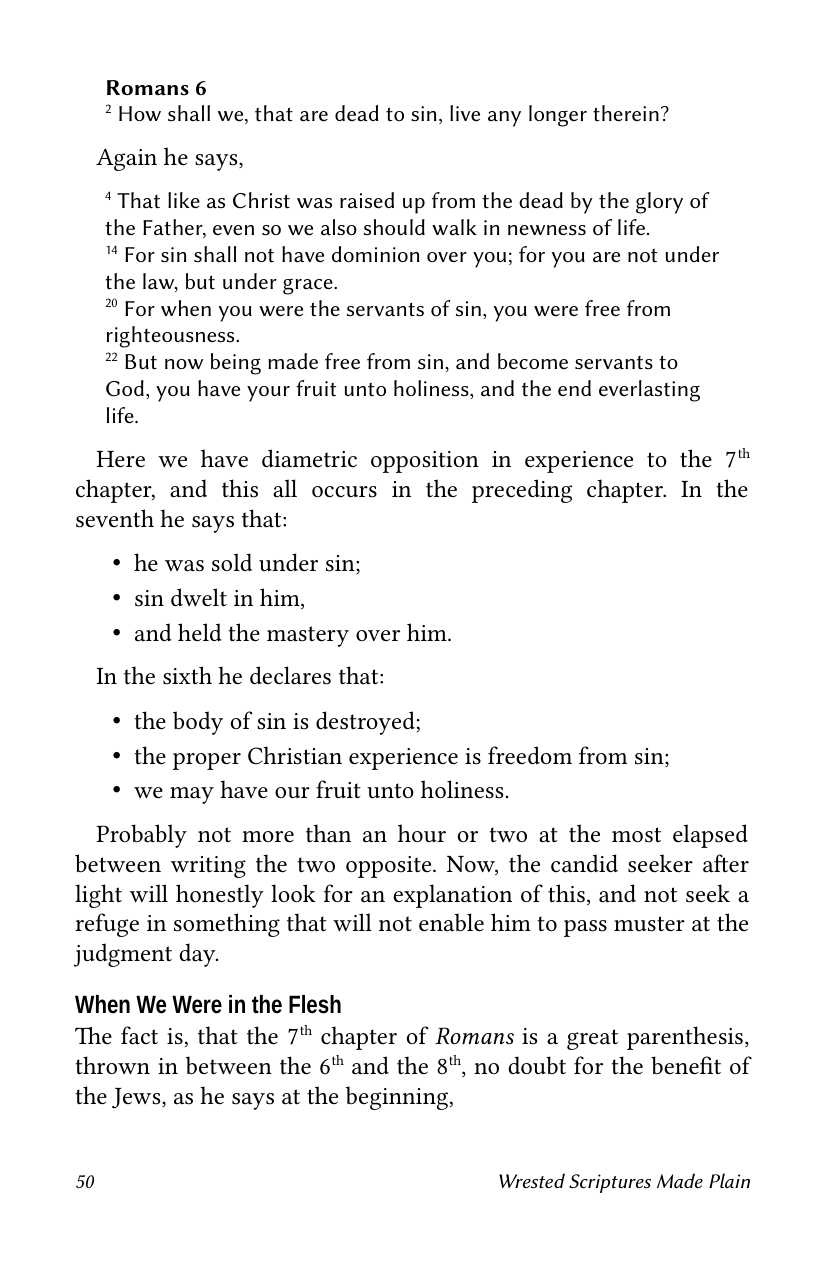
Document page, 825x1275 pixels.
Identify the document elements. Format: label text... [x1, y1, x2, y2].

text Romans 6 [105, 75, 750, 101]
list sin dwelt in him, [112, 584, 750, 613]
text 14 For sin shall not have dominion over you; for you are not under the law, but under grace. [105, 242, 720, 295]
text 20 For when you were the servants of sin, you were free from righteousness. [105, 295, 720, 348]
text 22 But now being made free from sin, and become servants to God, you have your fruit unto holiness, and the end everlasting life. [105, 349, 720, 429]
text 4 That like as Christ was raised up from the dead by the glory of the Father, even so we also should walk in newness of life. [105, 188, 720, 241]
text Again he says, [75, 143, 750, 172]
text The fact is, that the 7th chapter of Romans is a great parenthesis, thrown in between the 6th and the 8th, no doubt for the benefit of the Jews, as he says at the beginning, [75, 1022, 750, 1110]
text Here we have diametric opposition in experience to the 7th chapter, and this all occurs in the preceding chapter. In the seventh he says that: [75, 445, 750, 533]
text 2 How shall we, that are dead to sin, live any longer therein? [105, 101, 720, 127]
text Probably not more than an hour or two at the most elapsed between writing the two opposite. Now, the candid seeker after light will honestly look for an explanation of this, and not seek a refuge in something that will not enable him to pass muster at the judgment day. [75, 820, 750, 968]
list and held the mastery over him. [112, 619, 750, 647]
list we may have our fruit unto holiness. [112, 776, 750, 805]
list he was sold under sin; [112, 549, 750, 578]
text In the sixth he declares that: [75, 662, 750, 691]
subtitle When We Were in the Flesh [75, 990, 750, 1019]
list the proper Christian experience is freedom from sin; [112, 742, 750, 770]
list the body of sin is destroyed; [112, 707, 750, 736]
